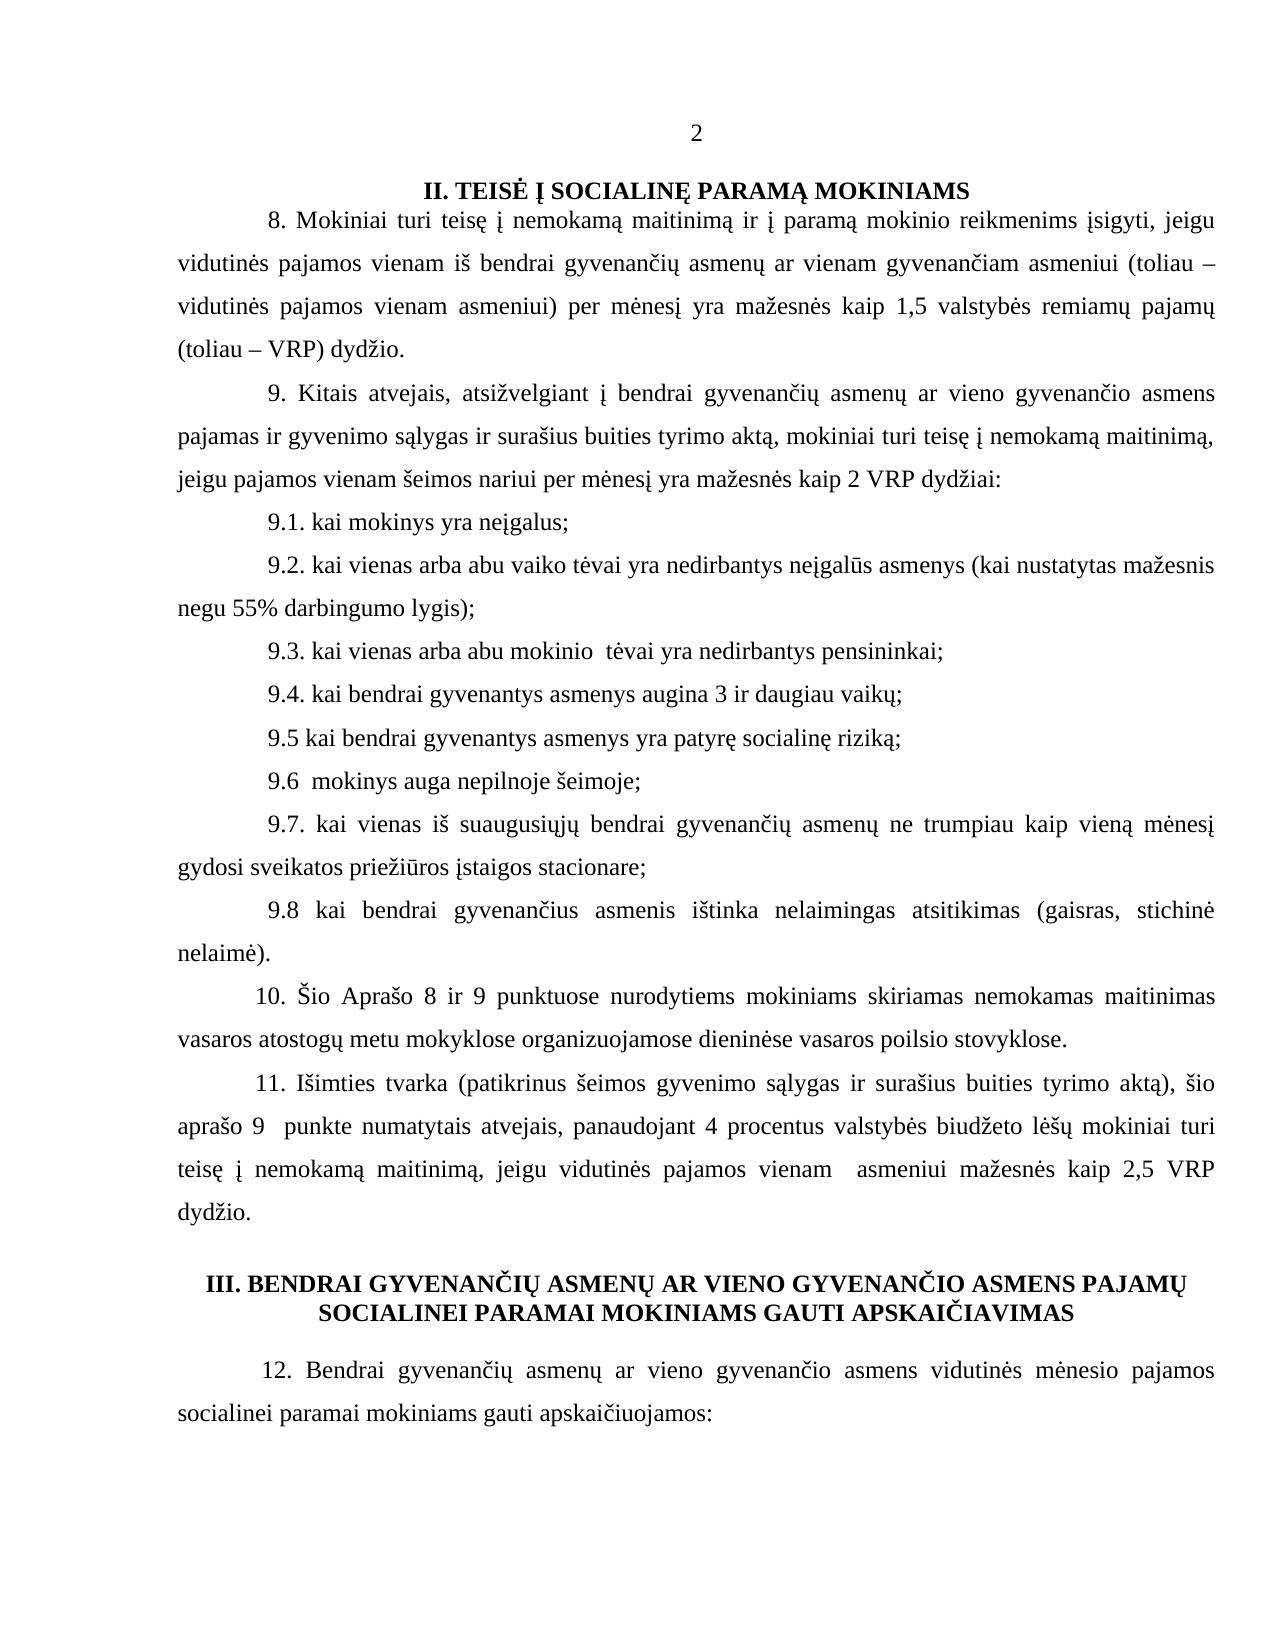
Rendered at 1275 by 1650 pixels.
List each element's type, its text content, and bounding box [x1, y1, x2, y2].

text II. TEISĖ Į SOCIALINĘ PARAMĄ MOKINIAMS [177, 176, 1216, 205]
text 9.1. kai mokinys yra neįgalus; [177, 507, 1216, 536]
text 8. Mokiniai turi teisę į nemokamą maitinimą ir į paramą mokinio reikmenims įsigyti, jeigu vidutinės pajamos vienam iš bendrai gyvenančių asmenų ar vienam gyvenančiam asmeniui (toliau – vidutinės pajamos vienam asmeniui) per mėnesį yra mažesnės kaip 1,5 valstybės remiamų pajamų (toliau – VRP) dydžio. [177, 205, 1216, 363]
text 9.6 mokinys auga nepilnoje šeimoje; [177, 766, 1216, 794]
text 9. Kitais atvejais, atsižvelgiant į bendrai gyvenančių asmenų ar vieno gyvenančio asmens pajamas ir gyvenimo sąlygas ir surašius buities tyrimo aktą, mokiniai turi teisę į nemokamą maitinimą, jeigu pajamos vienam šeimos nariui per mėnesį yra mažesnės kaip 2 VRP dydžiai: [177, 378, 1216, 493]
text III. BENDRAI GYVENANČIŲ ASMENŲ AR VIENO GYVENANČIO ASMENS PAJAMŲ SOCIALINEI PARAMAI MOKINIAMS GAUTI APSKAIČIAVIMAS [177, 1269, 1216, 1326]
text 11. Išimties tvarka (patikrinus šeimos gyvenimo sąlygas ir surašius buities tyrimo aktą), šio aprašo 9 punkte numatytais atvejais, panaudojant 4 procentus valstybės biudžeto lėšų mokiniai turi teisę į nemokamą maitinimą, jeigu vidutinės pajamos vienam asmeniui mažesnės kaip 2,5 VRP dydžio. [177, 1068, 1216, 1226]
text 9.8 kai bendrai gyvenančius asmenis ištinka nelaimingas atsitikimas (gaisras, stichinė nelaimė). [177, 895, 1216, 967]
text 9.4. kai bendrai gyvenantys asmenys augina 3 ir daugiau vaikų; [177, 679, 1216, 708]
text 10. Šio Aprašo 8 ir 9 punktuose nurodytiems mokiniams skiriamas nemokamas maitinimas vasaros atostogų metu mokyklose organizuojamose dieninėse vasaros poilsio stovyklose. [177, 981, 1216, 1053]
text 9.3. kai vienas arba abu mokinio tėvai yra nedirbantys pensininkai; [177, 636, 1216, 665]
text 9.7. kai vienas iš suaugusiųjų bendrai gyvenančių asmenų ne trumpiau kaip vieną mėnesį gydosi sveikatos priežiūros įstaigos stacionare; [177, 809, 1216, 881]
text 9.5 kai bendrai gyvenantys asmenys yra patyrę socialinę riziką; [177, 723, 1216, 751]
text 9.2. kai vienas arba abu vaiko tėvai yra nedirbantys neįgalūs asmenys (kai nustatytas mažesnis negu 55% darbingumo lygis); [177, 550, 1216, 622]
text 12. Bendrai gyvenančių asmenų ar vieno gyvenančio asmens vidutinės mėnesio pajamos socialinei paramai mokiniams gauti apskaičiuojamos: [177, 1355, 1216, 1427]
